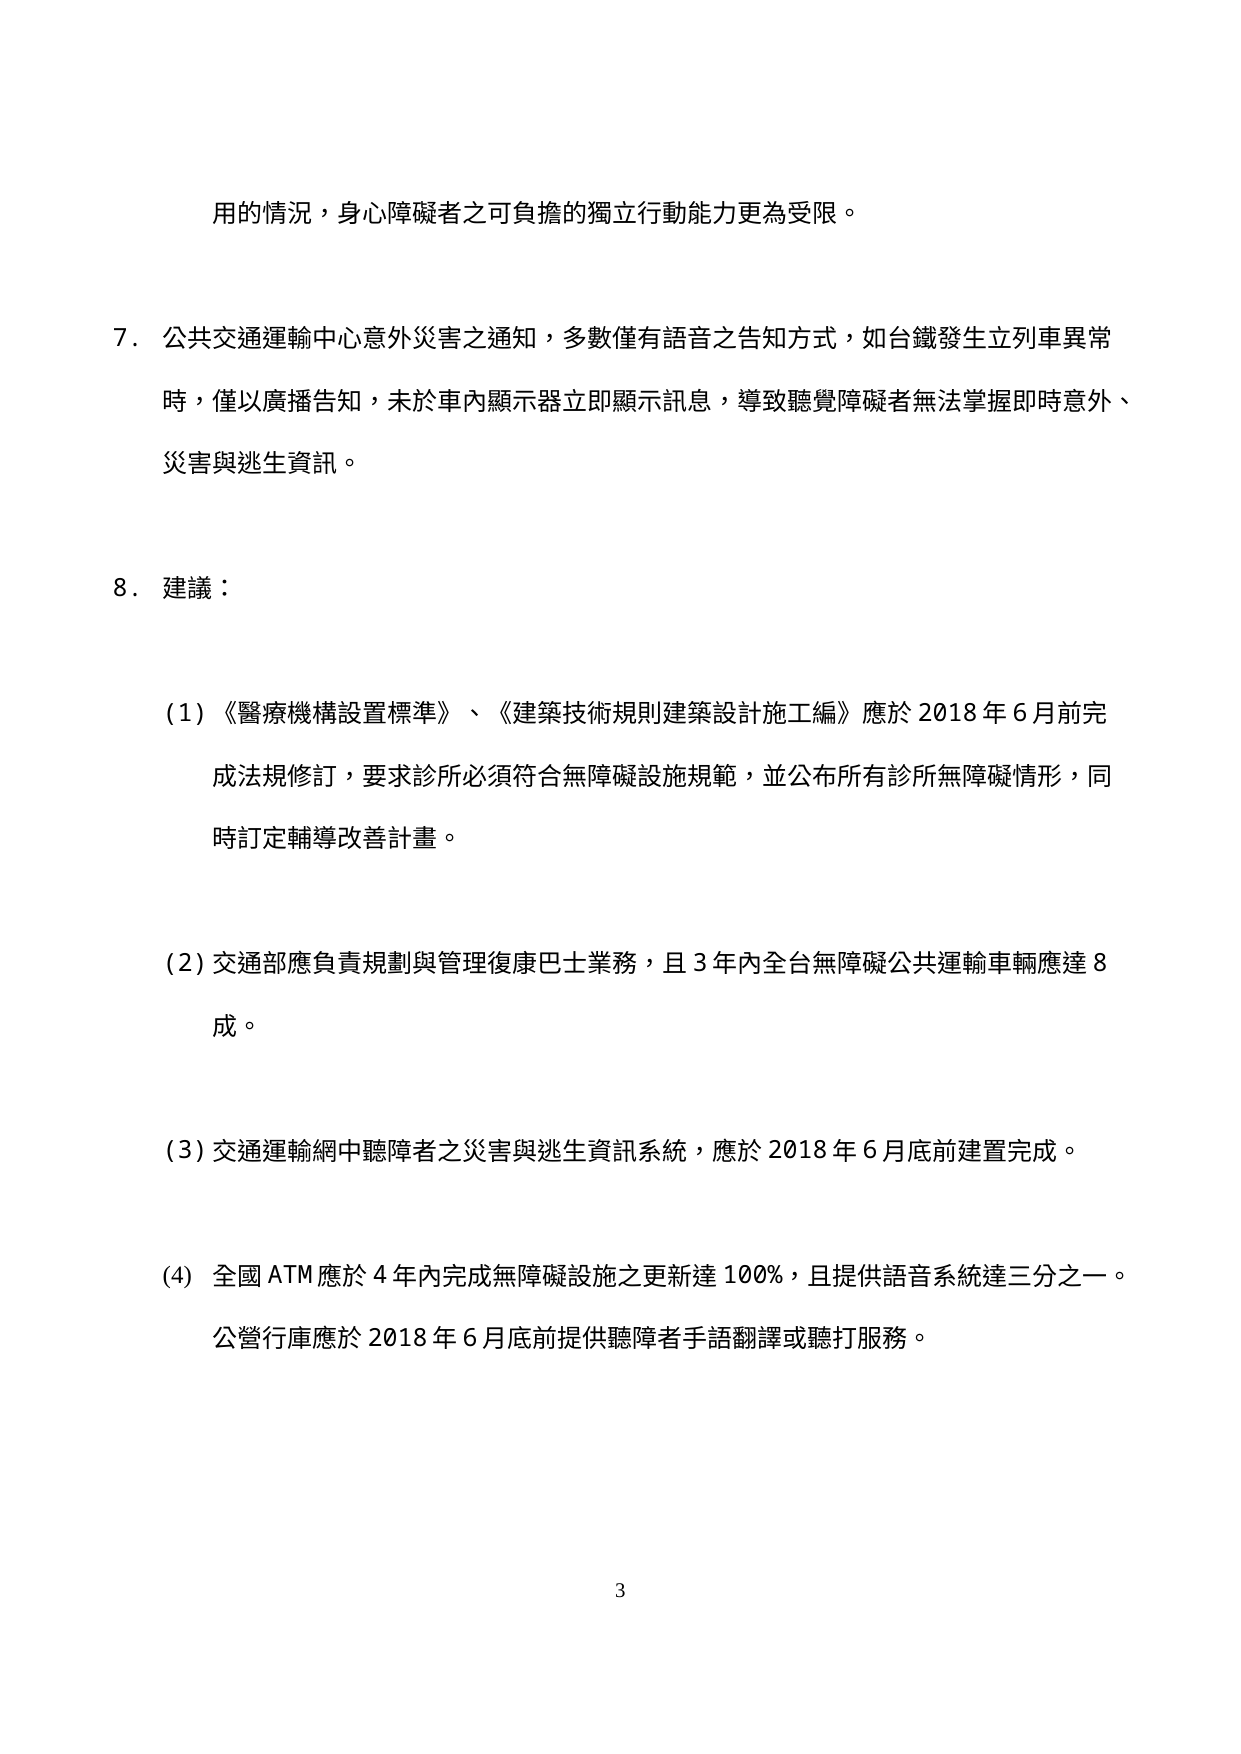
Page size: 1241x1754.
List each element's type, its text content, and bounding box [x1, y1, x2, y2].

list 交通運輸網中聽障者之災害與逃生資訊系統，應於2018年6月底前建置完成。 [162, 1107, 1128, 1170]
list 建議： [112, 545, 1128, 607]
list 用的情況，身心障礙者之可負擔的獨立行動能力更為受限。 [162, 170, 1128, 232]
list 公共交通運輸中心意外災害之通知，多數僅有語音之告知方式，如台鐵發生立列車異常時，僅以廣播告知，未於車內顯示器立即顯示訊息，導致聽覺障礙者無法掌握即時意外、災害與逃生資訊。 [112, 295, 1128, 482]
list 《醫療機構設置標準》、《建築技術規則建築設計施工編》應於2018年6月前完成法規修訂，要求診所必須符合無障礙設施規範，並公布所有診所無障礙情形，同時訂定輔導改善計畫。 [162, 670, 1128, 857]
list 全國ATM應於4年內完成無障礙設施之更新達100%，且提供語音系統達三分之一。公營行庫應於2018年6月底前提供聽障者手語翻譯或聽打服務。 [162, 1232, 1128, 1357]
list 交通部應負責規劃與管理復康巴士業務，且3年內全台無障礙公共運輸車輛應達8成。 [162, 920, 1128, 1045]
